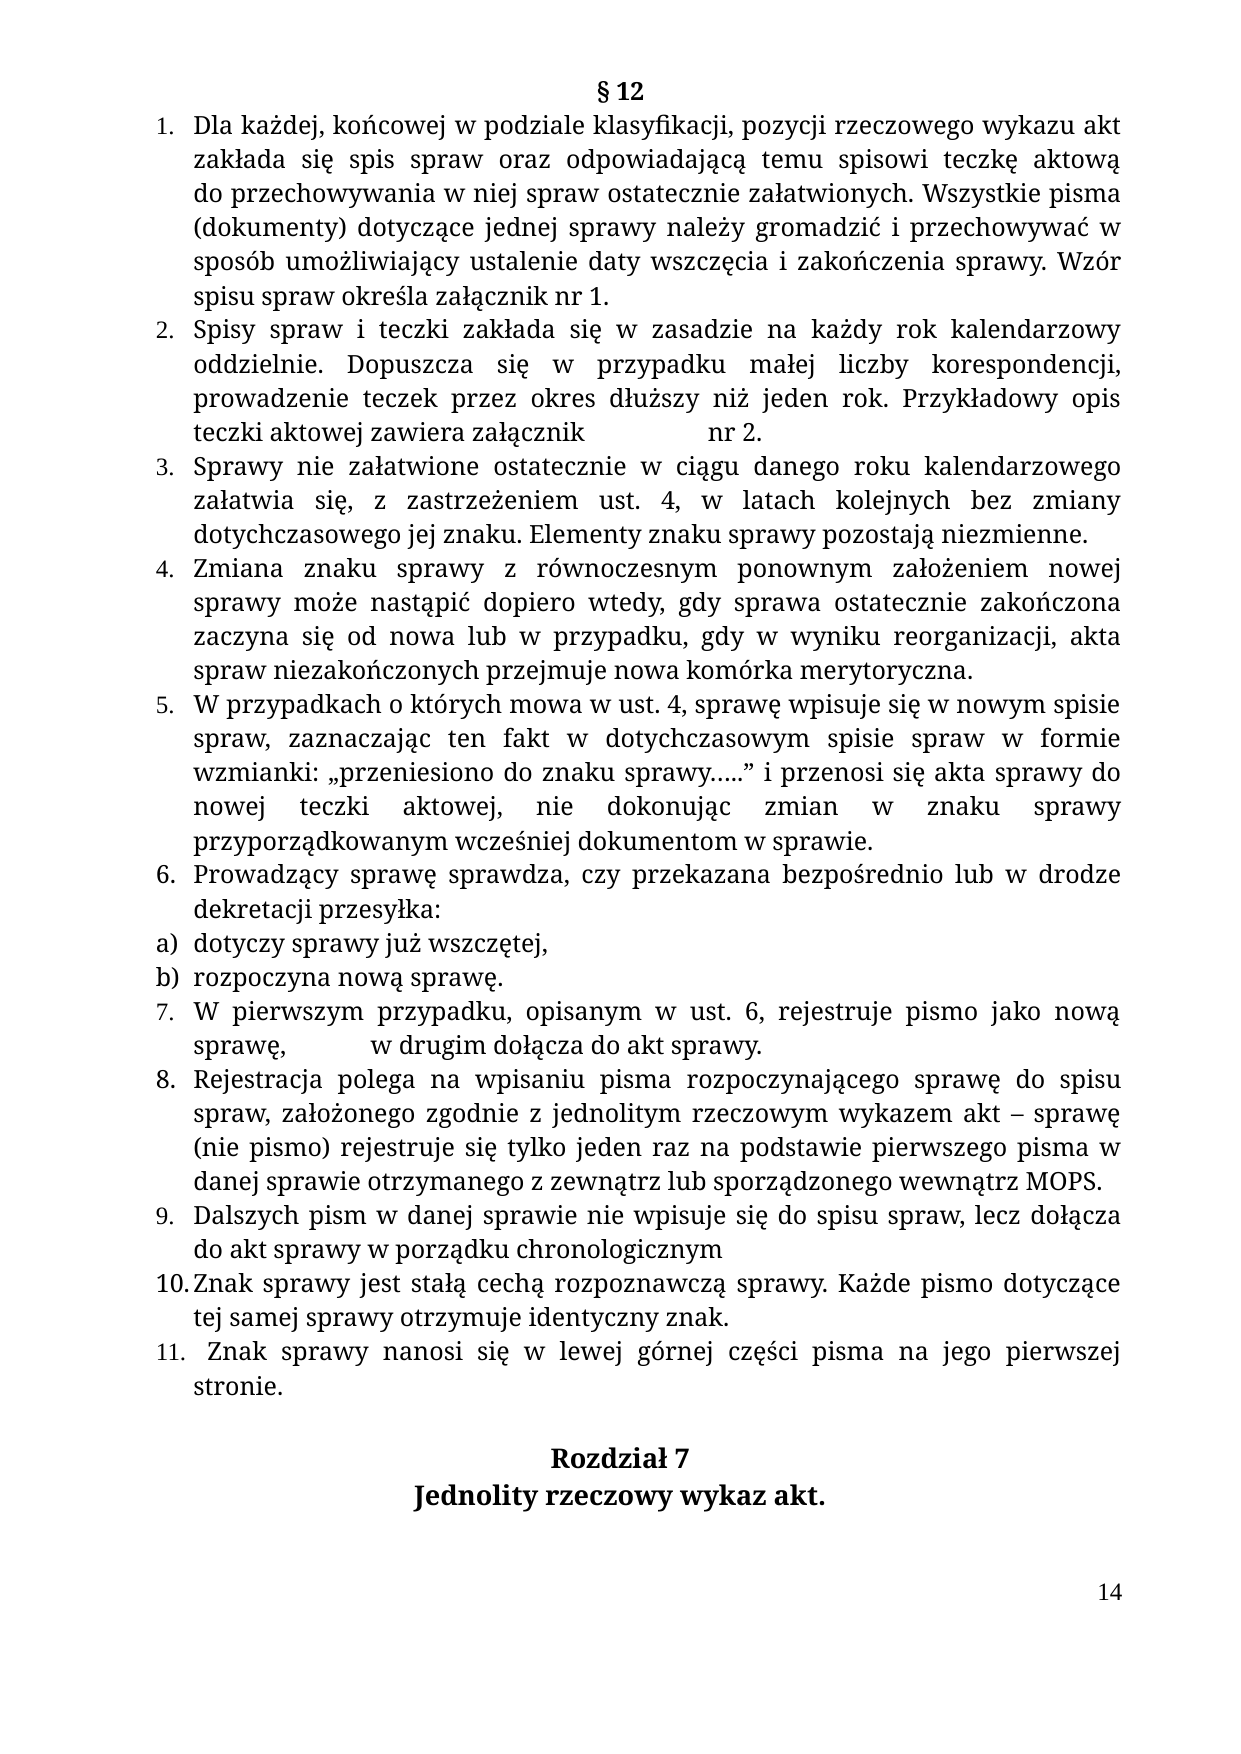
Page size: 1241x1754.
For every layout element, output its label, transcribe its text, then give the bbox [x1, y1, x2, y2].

list Znak sprawy nanosi się w lewej górnej części pisma na jego pierwszej stronie. [156, 1334, 1122, 1402]
list dotyczy sprawy już wszczętej, [156, 925, 1122, 959]
list rozpoczyna nową sprawę. [156, 959, 1122, 993]
text Rozdział 7 [118, 1439, 1122, 1476]
list Prowadzący sprawę sprawdza, czy przekazana bezpośrednio lub w drodze dekretacji przesyłka: [156, 857, 1122, 925]
text § 12 [118, 74, 1122, 108]
list Spisy spraw i teczki zakłada się w zasadzie na każdy rok kalendarzowy oddzielnie. Dopuszcza się w przypadku małej liczby korespondencji, prowadzenie teczek przez okres dłuższy niż jeden rok. Przykładowy opis teczki aktowej zawiera załącznik nr 2. [156, 312, 1122, 448]
list Dla każdej, końcowej w podziale klasyfikacji, pozycji rzeczowego wykazu akt zakłada się spis spraw oraz odpowiadającą temu spisowi teczkę aktową do przechowywania w niej spraw ostatecznie załatwionych. Wszystkie pisma (dokumenty) dotyczące jednej sprawy należy gromadzić i przechowywać w sposób umożliwiający ustalenie daty wszczęcia i zakończenia sprawy. Wzór spisu spraw określa załącznik nr 1. [156, 108, 1122, 312]
list W przypadkach o których mowa w ust. 4, sprawę wpisuje się w nowym spisie spraw, zaznaczając ten fakt w dotychczasowym spisie spraw w formie wzmianki: „przeniesiono do znaku sprawy…..” i przenosi się akta sprawy do nowej teczki aktowej, nie dokonując zmian w znaku sprawy przyporządkowanym wcześniej dokumentom w sprawie. [156, 687, 1122, 857]
list W pierwszym przypadku, opisanym w ust. 6, rejestruje pismo jako nową sprawę, w drugim dołącza do akt sprawy. [156, 993, 1122, 1062]
text Jednolity rzeczowy wykaz akt. [118, 1476, 1122, 1513]
list Rejestracja polega na wpisaniu pisma rozpoczynającego sprawę do spisu spraw, założonego zgodnie z jednolitym rzeczowym wykazem akt – sprawę (nie pismo) rejestruje się tylko jeden raz na podstawie pierwszego pisma w danej sprawie otrzymanego z zewnątrz lub sporządzonego wewnątrz MOPS. [156, 1062, 1122, 1198]
list Sprawy nie załatwione ostatecznie w ciągu danego roku kalendarzowego załatwia się, z zastrzeżeniem ust. 4, w latach kolejnych bez zmiany dotychczasowego jej znaku. Elementy znaku sprawy pozostają niezmienne. [156, 448, 1122, 551]
list Dalszych pism w danej sprawie nie wpisuje się do spisu spraw, lecz dołącza do akt sprawy w porządku chronologicznym [156, 1198, 1122, 1266]
list Zmiana znaku sprawy z równoczesnym ponownym założeniem nowej sprawy może nastąpić dopiero wtedy, gdy sprawa ostatecznie zakończona zaczyna się od nowa lub w przypadku, gdy w wyniku reorganizacji, akta spraw niezakończonych przejmuje nowa komórka merytoryczna. [156, 551, 1122, 687]
list Znak sprawy jest stałą cechą rozpoznawczą sprawy. Każde pismo dotyczące tej samej sprawy otrzymuje identyczny znak. [156, 1266, 1122, 1334]
